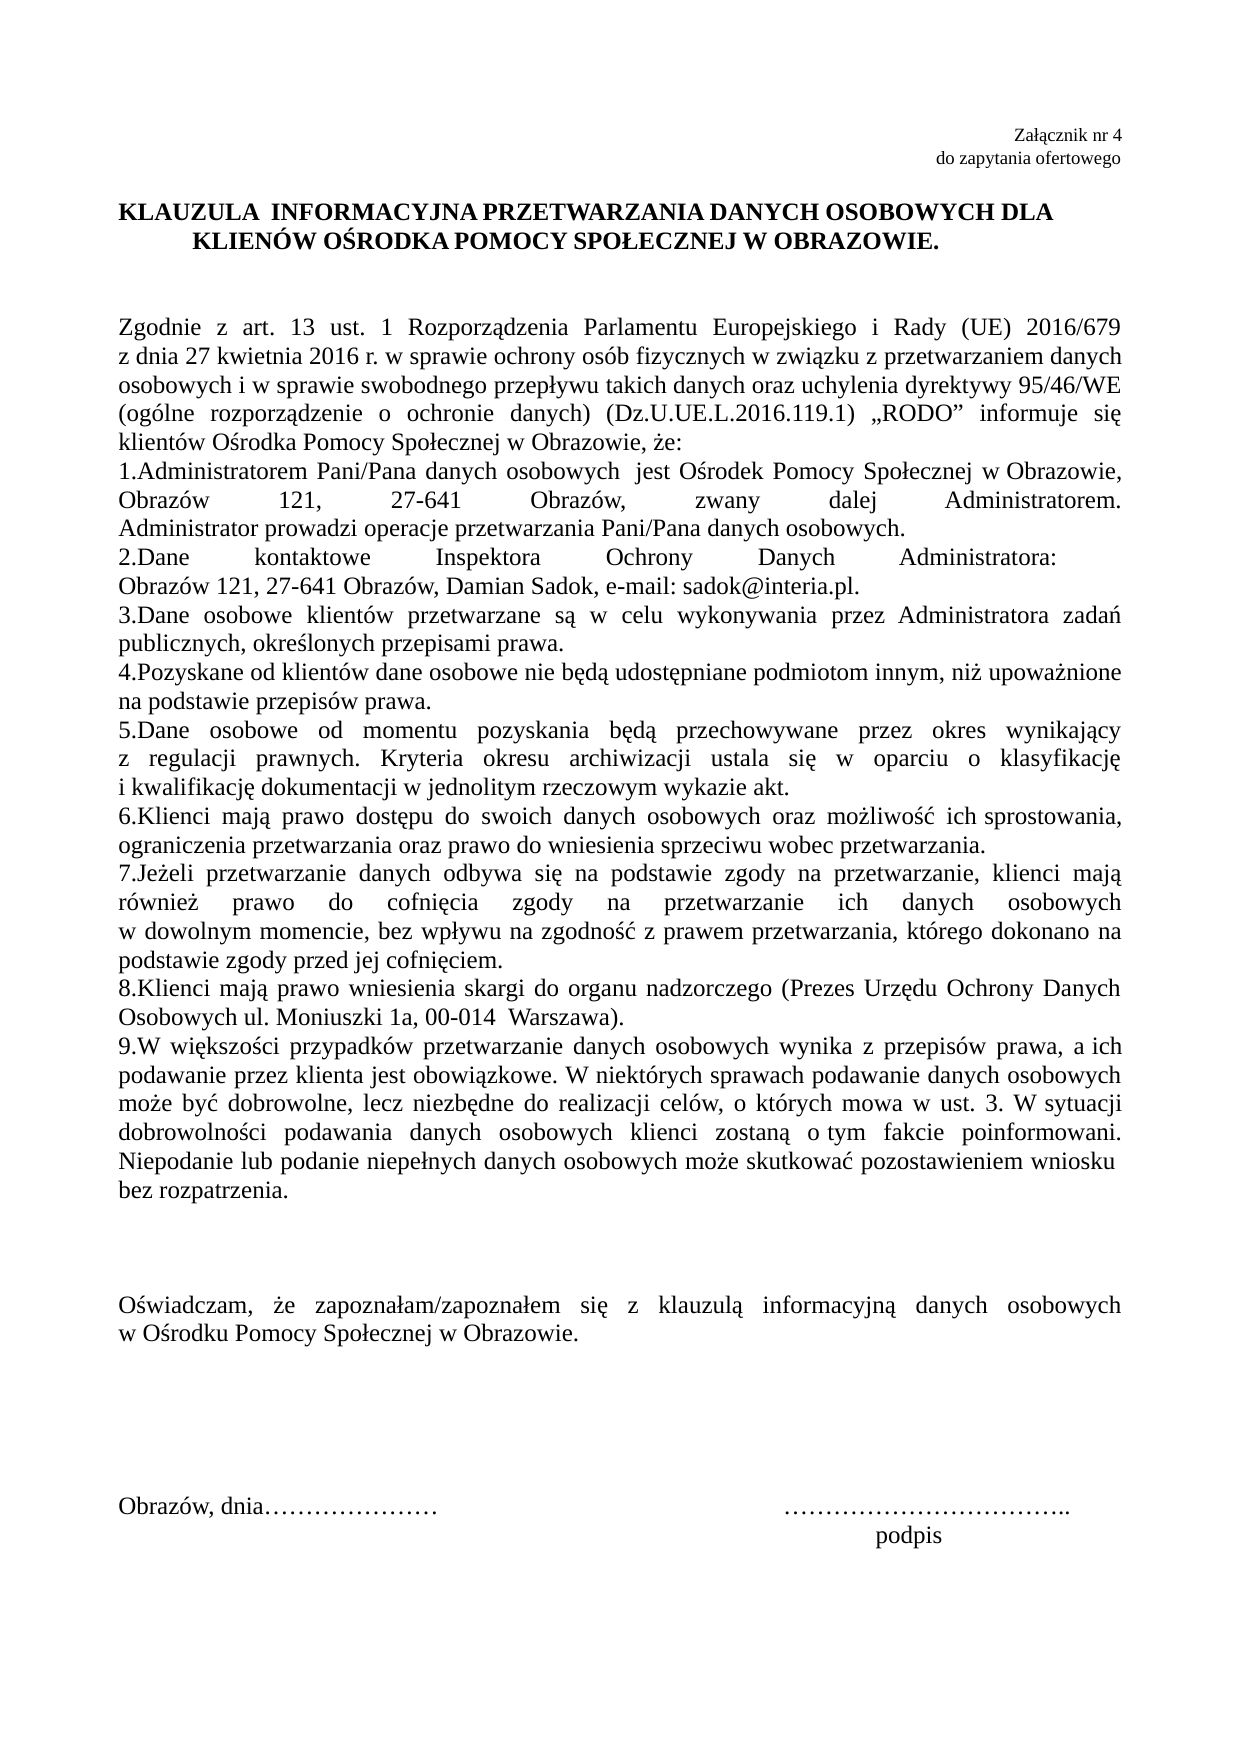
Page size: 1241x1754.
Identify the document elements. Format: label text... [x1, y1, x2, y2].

list Dane kontaktowe Inspektora Ochrony Danych Administratora: Obrazów 121, 27-641 Obrazów, Damian Sadok, e-mail: sadok@interia.pl. [118, 542, 1122, 600]
list Jeżeli przetwarzanie danych odbywa się na podstawie zgody na przetwarzanie, klienci mają również prawo do cofnięcia zgody na przetwarzanie ich danych osobowych w dowolnym momencie, bez wpływu na zgodność z prawem przetwarzania, którego dokonano na podstawie zgody przed jej cofnięciem. [118, 858, 1122, 973]
list Administratorem Pani/Pana danych osobowych jest Ośrodek Pomocy Społecznej w Obrazowie, Obrazów 121, 27-641 Obrazów, zwany dalej Administratorem. Administrator prowadzi operacje przetwarzania Pani/Pana danych osobowych. [118, 456, 1122, 542]
list Klienci mają prawo wniesienia skargi do organu nadzorczego (Prezes Urzędu Ochrony Danych Osobowych ul. Moniuszki 1a, 00-014 Warszawa). [118, 973, 1122, 1031]
text KLAUZULA INFORMACYJNA PRZETWARZANIA DANYCH OSOBOWYCH DLA KLIENÓW OŚRODKA POMOCY SPOŁECZNEJ W OBRAZOWIE. [118, 197, 1122, 255]
list Dane osobowe klientów przetwarzane są w celu wykonywania przez Administratora zadań publicznych, określonych przepisami prawa. [118, 600, 1122, 657]
text do zapytania ofertowego [118, 147, 1122, 168]
text Obrazów, dnia………………… …………………………….. [118, 1491, 1122, 1520]
text Oświadczam, że zapoznałam/zapoznałem się z klauzulą informacyjną danych osobowych w Ośrodku Pomocy Społecznej w Obrazowie. [118, 1290, 1122, 1347]
text podpis [118, 1520, 1122, 1548]
list Dane osobowe od momentu pozyskania będą przechowywane przez okres wynikający z regulacji prawnych. Kryteria okresu archiwizacji ustala się w oparciu o klasyfikację i kwalifikację dokumentacji w jednolitym rzeczowym wykazie akt. [118, 715, 1122, 801]
list Pozyskane od klientów dane osobowe nie będą udostępniane podmiotom innym, niż upoważnione na podstawie przepisów prawa. [118, 657, 1122, 715]
list W większości przypadków przetwarzanie danych osobowych wynika z przepisów prawa, a ich podawanie przez klienta jest obowiązkowe. W niektórych sprawach podawanie danych osobowych może być dobrowolne, lecz niezbędne do realizacji celów, o których mowa w ust. 3. W sytuacji dobrowolności podawania danych osobowych klienci zostaną o tym fakcie poinformowani. Niepodanie lub podanie niepełnych danych osobowych może skutkować pozostawieniem wniosku bez rozpatrzenia. [118, 1031, 1122, 1203]
list Klienci mają prawo dostępu do swoich danych osobowych oraz możliwość ich sprostowania, ograniczenia przetwarzania oraz prawo do wniesienia sprzeciwu wobec przetwarzania. [118, 801, 1122, 858]
text Zgodnie z art. 13 ust. 1 Rozporządzenia Parlamentu Europejskiego i Rady (UE) 2016/679 z dnia 27 kwietnia 2016 r. w sprawie ochrony osób fizycznych w związku z przetwarzaniem danych osobowych i w sprawie swobodnego przepływu takich danych oraz uchylenia dyrektywy 95/46/WE (ogólne rozporządzenie o ochronie danych) (Dz.U.UE.L.2016.119.1) „RODO” informuje się klientów Ośrodka Pomocy Społecznej w Obrazowie, że: [118, 312, 1122, 456]
text Załącznik nr 4 [118, 118, 1122, 147]
